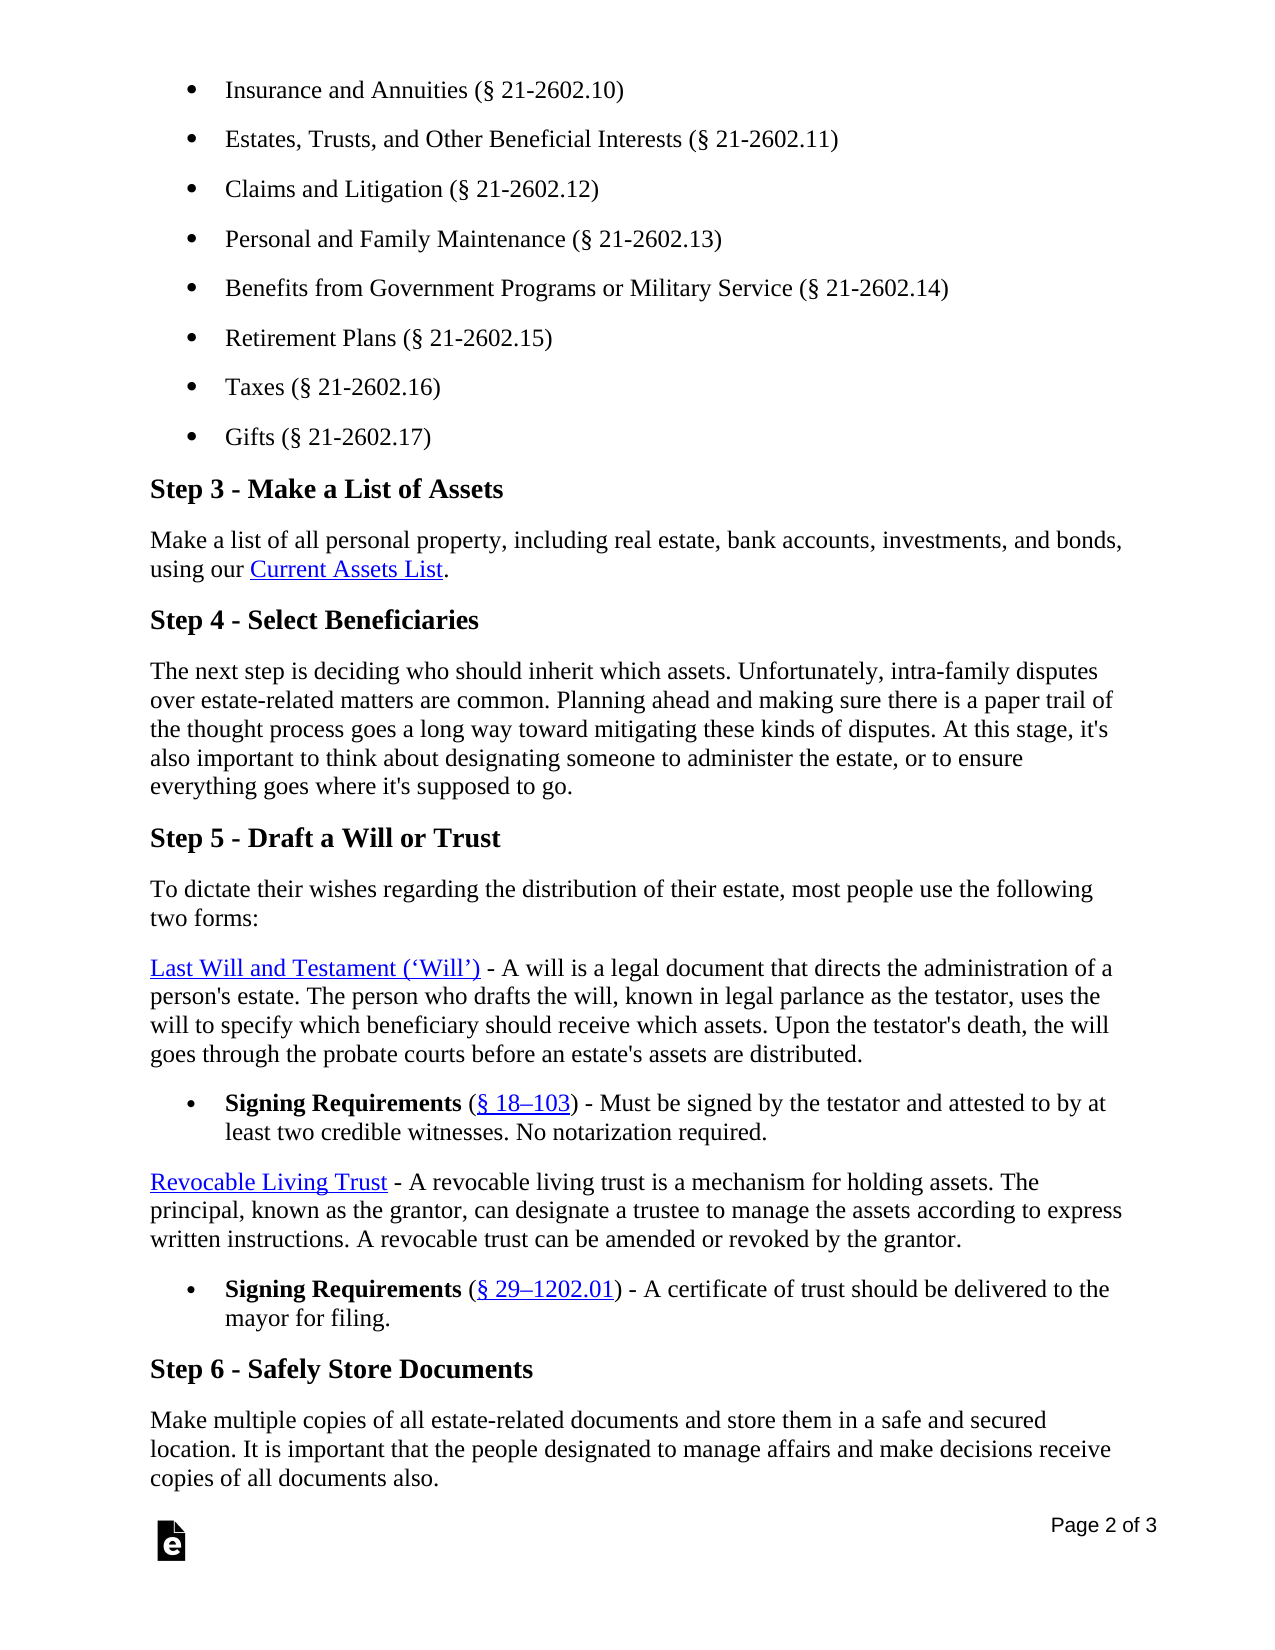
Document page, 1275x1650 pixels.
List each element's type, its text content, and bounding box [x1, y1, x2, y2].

list Benefits from Government Programs or Military Service (§ 21-2602.14) [187, 273, 1125, 302]
list Taxes (§ 21-2602.16) [187, 372, 1125, 401]
text Last Will and Testament (‘Will’) - A will is a legal document that directs the administration of a person's estate. The person who drafts the will, known in legal parlance as the testator, uses the will to specify which beneficiary should receive which assets. Upon the testator's death, the will goes through the probate courts before an estate's assets are distributed. [150, 953, 1125, 1068]
list Claims and Litigation (§ 21-2602.12) [187, 174, 1125, 203]
list Personal and Family Maintenance (§ 21-2602.13) [187, 224, 1125, 252]
subtitle Step 4 - Select Beneficiaries [150, 603, 1125, 636]
list Gifts (§ 21-2602.17) [187, 422, 1125, 451]
list Estates, Trusts, and Other Beneficial Interests (§ 21-2602.11) [187, 124, 1125, 153]
subtitle Step 3 - Make a List of Assets [150, 472, 1125, 504]
text The next step is deciding who should inherit which assets. Unfortunately, intra-family disputes over estate-related matters are common. Planning ahead and making sure there is a paper trail of the thought process goes a long way toward mitigating these kinds of disputes. At this stage, it's also important to think about designating someone to administer the estate, or to ensure everything goes where it's supposed to go. [150, 656, 1125, 800]
list Signing Requirements (§ 29–1202.01) - A certificate of trust should be delivered to the mayor for filing. [187, 1274, 1125, 1331]
list Signing Requirements (§ 18–103) - Must be signed by the testator and attested to by at least two credible witnesses. No notarization required. [187, 1088, 1125, 1146]
subtitle Step 5 - Draft a Will or Trust [150, 821, 1125, 853]
list Retirement Plans (§ 21-2602.15) [187, 323, 1125, 352]
text To dictate their wishes regarding the distribution of their estate, most people use the following two forms: [150, 874, 1125, 932]
text Make a list of all personal property, including real estate, bank accounts, investments, and bonds, using our Current Assets List. [150, 525, 1125, 582]
list Insurance and Annuities (§ 21-2602.10) [187, 75, 1125, 104]
subtitle Step 6 - Safely Store Documents [150, 1352, 1125, 1384]
text Make multiple copies of all estate-related documents and store them in a safe and secured location. It is important that the people designated to manage affairs and make decisions receive copies of all documents also. [150, 1405, 1125, 1492]
text Revocable Living Trust - A revocable living trust is a mechanism for holding assets. The principal, known as the grantor, can designate a trustee to manage the assets according to express written instructions. A revocable trust can be amended or revoked by the grantor. [150, 1167, 1125, 1253]
